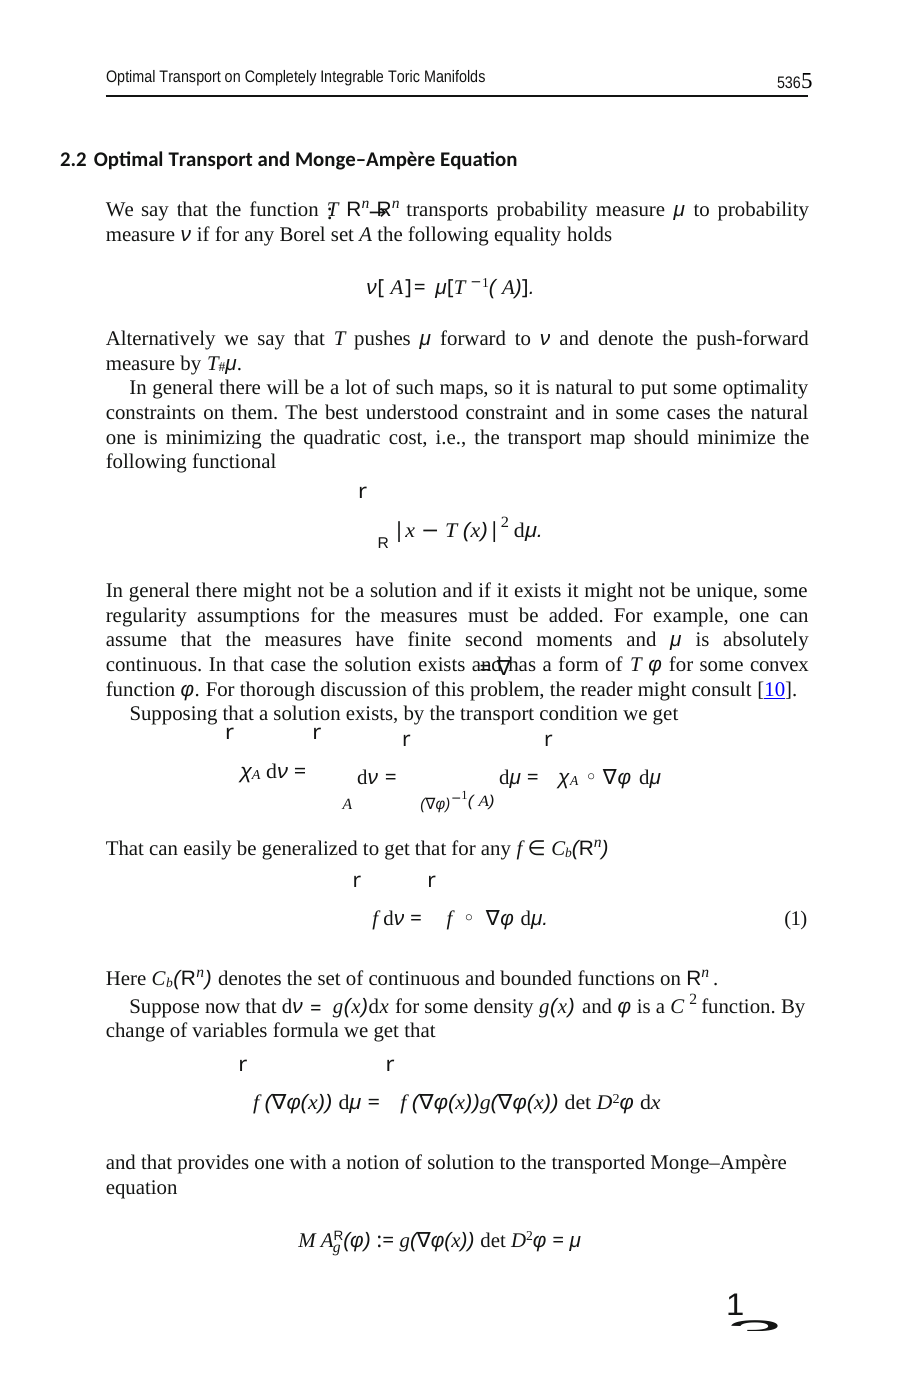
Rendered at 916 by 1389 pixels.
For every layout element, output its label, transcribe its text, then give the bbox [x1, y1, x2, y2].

text r χA dν = r [225, 734, 337, 789]
text r f dν = r f ◦ ∇φ dμ. (1) Here Cb(Rn) denotes the set of continuous and bounded functions on Rn . [106, 865, 809, 990]
text Alternatively we say that T pushes μ forward to ν and denote the push-forward measure by T#μ. [106, 326, 809, 374]
text r f (∇φ(x)) dμ = r f (∇φ(x))g(∇φ(x)) det D2φ dx [94, 1049, 807, 1116]
text A (∇φ) [94, 792, 452, 813]
text r |x − T (x)|2 dμ. [94, 476, 809, 543]
text g [333, 1239, 341, 1256]
text Suppose now that dν g(x)dx for some density g(x) and φ is a C 2 function. By change of variables formula we get that [106, 990, 809, 1042]
text : → [327, 197, 391, 225]
text That can easily be generalized to get that for any f ∈ Cb(Rn) [106, 832, 826, 862]
text M AR(φ) := g(∇φ(x)) det D2φ = μ [298, 1225, 826, 1253]
text Supposing that a solution exists, by the transport condition we get [129, 702, 826, 725]
text = [310, 993, 326, 1021]
list Optimal Transport and Monge–Ampère Equation [60, 146, 826, 171]
text ν[ A]= μ[T −1( A)]. [94, 272, 808, 301]
text In general there might not be a solution and if it exists it might not be unique, some regularity assumptions for the measures must be added. For example, one can assume that the measures have finite second moments and μ is absolutely continuous. In that case the solution exists and has a form of T φ for some convex function φ. For thorough discussion of this problem, the reader might consult [10]. [106, 578, 809, 701]
text ( A) [468, 792, 826, 810]
text Rd [377, 530, 395, 554]
text dν = r −1 dμ = r χA ◦ ∇φ dμ [357, 751, 826, 792]
text = ∇ [479, 653, 518, 681]
text and that provides one with a notion of solution to the transported Monge–Ampère equation [106, 1150, 826, 1199]
text In general there will be a lot of such maps, so it is natural to put some optimality constraints on them. The best understood constraint and in some cases the natural one is minimizing the quadratic cost, i.e., the transport map should minimize the following functional [106, 375, 809, 473]
text We say that the function T Rn Rn transports probability measure μ to probability measure ν if for any Borel set A the following equality holds [106, 194, 809, 246]
